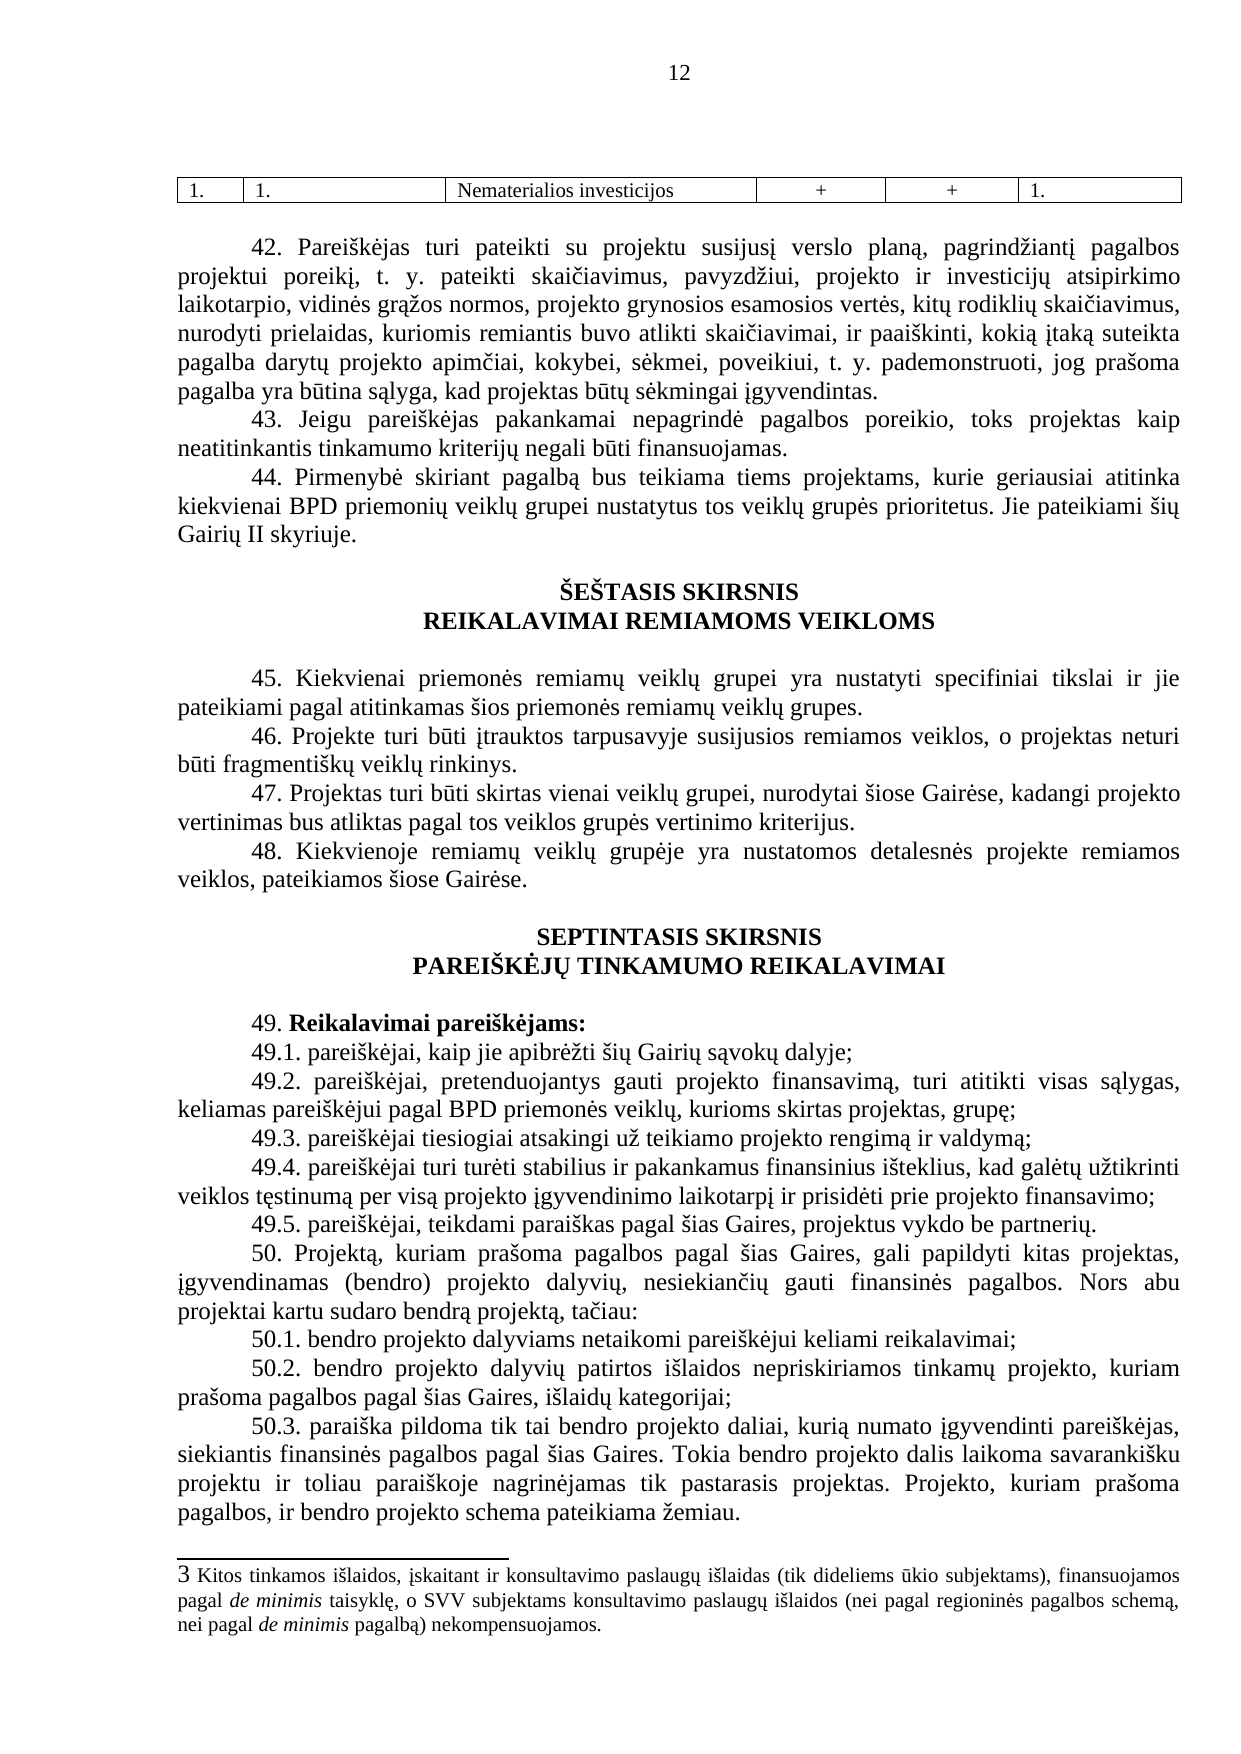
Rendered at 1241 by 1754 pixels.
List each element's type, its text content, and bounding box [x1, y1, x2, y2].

text 50.2. bendro projekto dalyvių patirtos išlaidos nepriskiriamos tinkamų projekto, kuriam prašoma pagalbos pagal šias Gaires, išlaidų kategorijai; [177, 1353, 1181, 1411]
table_cell + [757, 178, 885, 202]
text 49.1. pareiškėjai, kaip jie apibrėžti šių Gairių sąvokų dalyje; [177, 1037, 1181, 1066]
text 50.1. bendro projekto dalyviams netaikomi pareiškėjui keliami reikalavimai; [177, 1324, 1181, 1353]
text 45. Kiekvienai priemonės remiamų veiklų grupei yra nustatyti specifiniai tikslai ir jie pateikiami pagal atitinkamas šios priemonės remiamų veiklų grupes. [177, 663, 1181, 721]
text REIKALAVIMAI REMIAMOMS VEIKLOMS [177, 606, 1181, 634]
table_cell 1. [1019, 178, 1181, 202]
text ŠEŠtasis skirsnis [177, 577, 1181, 606]
text 50. Projektą, kuriam prašoma pagalbos pagal šias Gaires, gali papildyti kitas projektas, įgyvendinamas (bendro) projekto dalyvių, nesiekiančių gauti finansinės pagalbos. Nors abu projektai kartu sudaro bendrą projektą, tačiau: [177, 1238, 1181, 1324]
text 49.3. pareiškėjai tiesiogiai atsakingi už teikiamo projekto rengimą ir valdymą; [177, 1123, 1181, 1152]
text SEPTINtasis skirsnis [177, 922, 1181, 951]
text 43. Jeigu pareiškėjas pakankamai nepagrindė pagalbos poreikio, toks projektas kaip neatitinkantis tinkamumo kriterijų negali būti finansuojamas. [177, 404, 1181, 462]
text 47. Projektas turi būti skirtas vienai veiklų grupei, nurodytai šiose Gairėse, kadangi projekto vertinimas bus atliktas pagal tos veiklos grupės vertinimo kriterijus. [177, 778, 1181, 836]
text 42. Pareiškėjas turi pateikti su projektu susijusį verslo planą, pagrindžiantį pagalbos projektui poreikį, t. y. pateikti skaičiavimus, pavyzdžiui, projekto ir investicijų atsipirkimo laikotarpio, vidinės grąžos normos, projekto grynosios esamosios vertės, kitų rodiklių skaičiavimus, nurodyti prielaidas, kuriomis remiantis buvo atlikti skaičiavimai, ir paaiškinti, kokią įtaką suteikta pagalba darytų projekto apimčiai, kokybei, sėkmei, poveikiui, t. y. pademonstruoti, jog prašoma pagalba yra būtina sąlyga, kad projektas būtų sėkmingai įgyvendintas. [177, 232, 1181, 404]
text PAREIŠKĖJŲ TINKAMUMo REIKALAVIMAI [177, 951, 1181, 979]
table_cell 1. [244, 178, 445, 202]
text 49.4. pareiškėjai turi turėti stabilius ir pakankamus finansinius išteklius, kad galėtų užtikrinti veiklos tęstinumą per visą projekto įgyvendinimo laikotarpį ir prisidėti prie projekto finansavimo; [177, 1152, 1181, 1209]
text 44. Pirmenybė skiriant pagalbą bus teikiama tiems projektams, kurie geriausiai atitinka kiekvienai BPD priemonių veiklų grupei nustatytus tos veiklų grupės prioritetus. Jie pateikiami šių Gairių II skyriuje. [177, 462, 1181, 548]
table_cell 1. [178, 178, 243, 202]
table_cell + [886, 178, 1018, 202]
text 46. Projekte turi būti įtrauktos tarpusavyje susijusios remiamos veiklos, o projektas neturi būti fragmentiškų veiklų rinkinys. [177, 721, 1181, 778]
text 49.5. pareiškėjai, teikdami paraiškas pagal šias Gaires, projektus vykdo be partnerių. [177, 1209, 1181, 1238]
text 50.3. paraiška pildoma tik tai bendro projekto daliai, kurią numato įgyvendinti pareiškėjas, siekiantis finansinės pagalbos pagal šias Gaires. Tokia bendro projekto dalis laikoma savarankišku projektu ir toliau paraiškoje nagrinėjamas tik pastarasis projektas. Projekto, kuriam prašoma pagalbos, ir bendro projekto schema pateikiama žemiau. [177, 1411, 1181, 1526]
text 49. Reikalavimai pareiškėjams: [177, 1008, 1181, 1037]
table_cell Nematerialios investicijos [446, 178, 756, 202]
text 48. Kiekvienoje remiamų veiklų grupėje yra nustatomos detalesnės projekte remiamos veiklos, pateikiamos šiose Gairėse. [177, 836, 1181, 893]
text 49.2. pareiškėjai, pretenduojantys gauti projekto finansavimą, turi atitikti visas sąlygas, keliamas pareiškėjui pagal BPD priemonės veiklų, kurioms skirtas projektas, grupę; [177, 1066, 1181, 1123]
